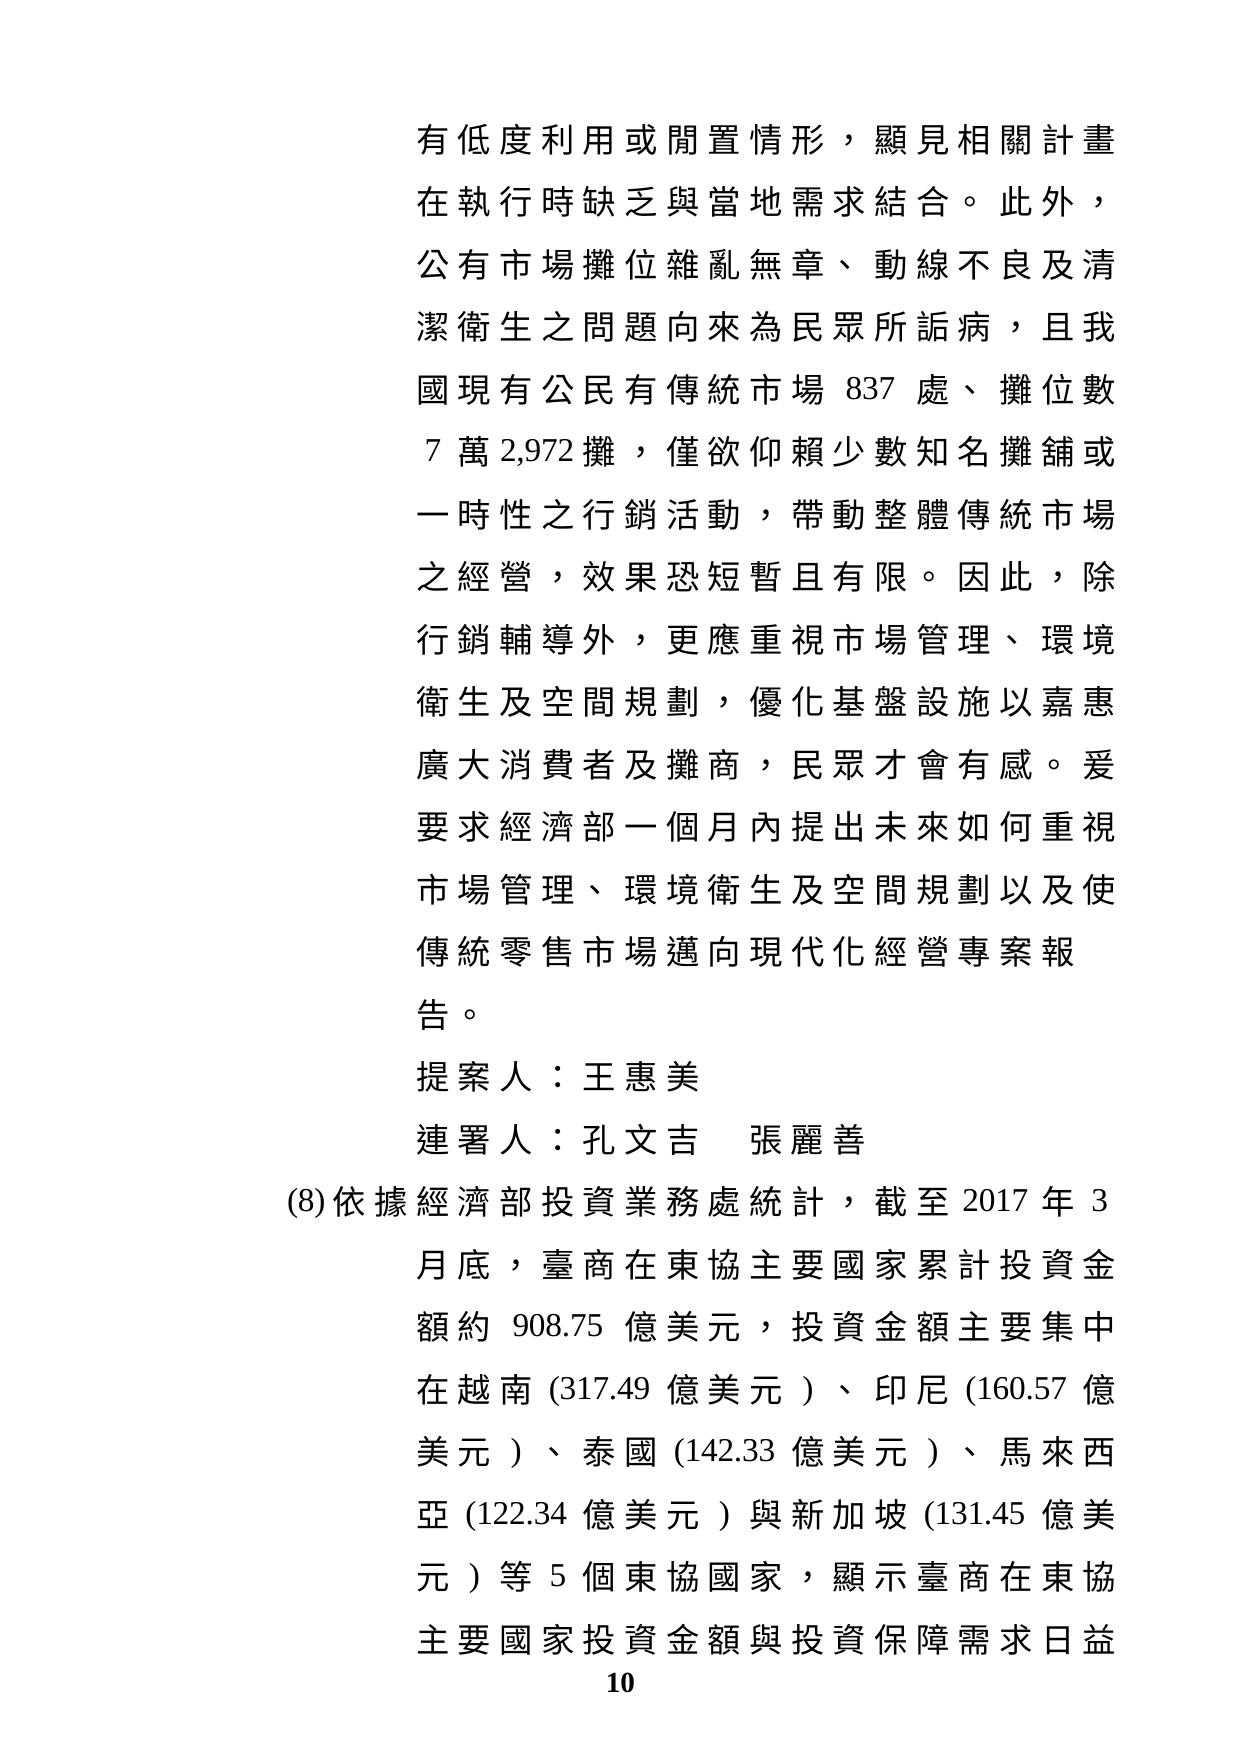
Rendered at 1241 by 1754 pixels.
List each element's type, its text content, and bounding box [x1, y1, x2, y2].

text 連署人：孔文吉 張麗善 [394, 1096, 1016, 1158]
list 有低度利用或閒置情形，顯見相關計畫在執行時缺乏與當地需求結合。此外，公有市場攤位雜亂無章、動線不良及清潔衛生之問題向來為民眾所詬病，且我國現有公民有傳統市場837處、攤位數7萬2,972攤，僅欲仰賴少數知名攤舖或一時性之行銷活動，帶動整體傳統市場之經營，效果恐短暫且有限。因此，除行銷輔導外，更應重視市場管理、環境衛生及空間規劃，優化基盤設施以嘉惠廣大消費者及攤商，民眾才會有感。爰要求經濟部一個月內提出未來如何重視市場管理、環境衛生及空間規劃以及使傳統零售市場邁向現代化經營專案報告。 [273, 96, 1120, 1033]
list 依據經濟部投資業務處統計，截至2017年3月底，臺商在東協主要國家累計投資金額約908.75億美元，投資金額主要集中在越南(317.49億美元)、印尼(160.57億美元)、泰國(142.33億美元)、馬來西亞(122.34億美元)與新加坡(131.45億美元)等5個東協國家，顯示臺商在東協主要國家投資金額與投資保障需求日益 [273, 1158, 1120, 1658]
text 提案人：王惠美 [394, 1033, 1016, 1096]
